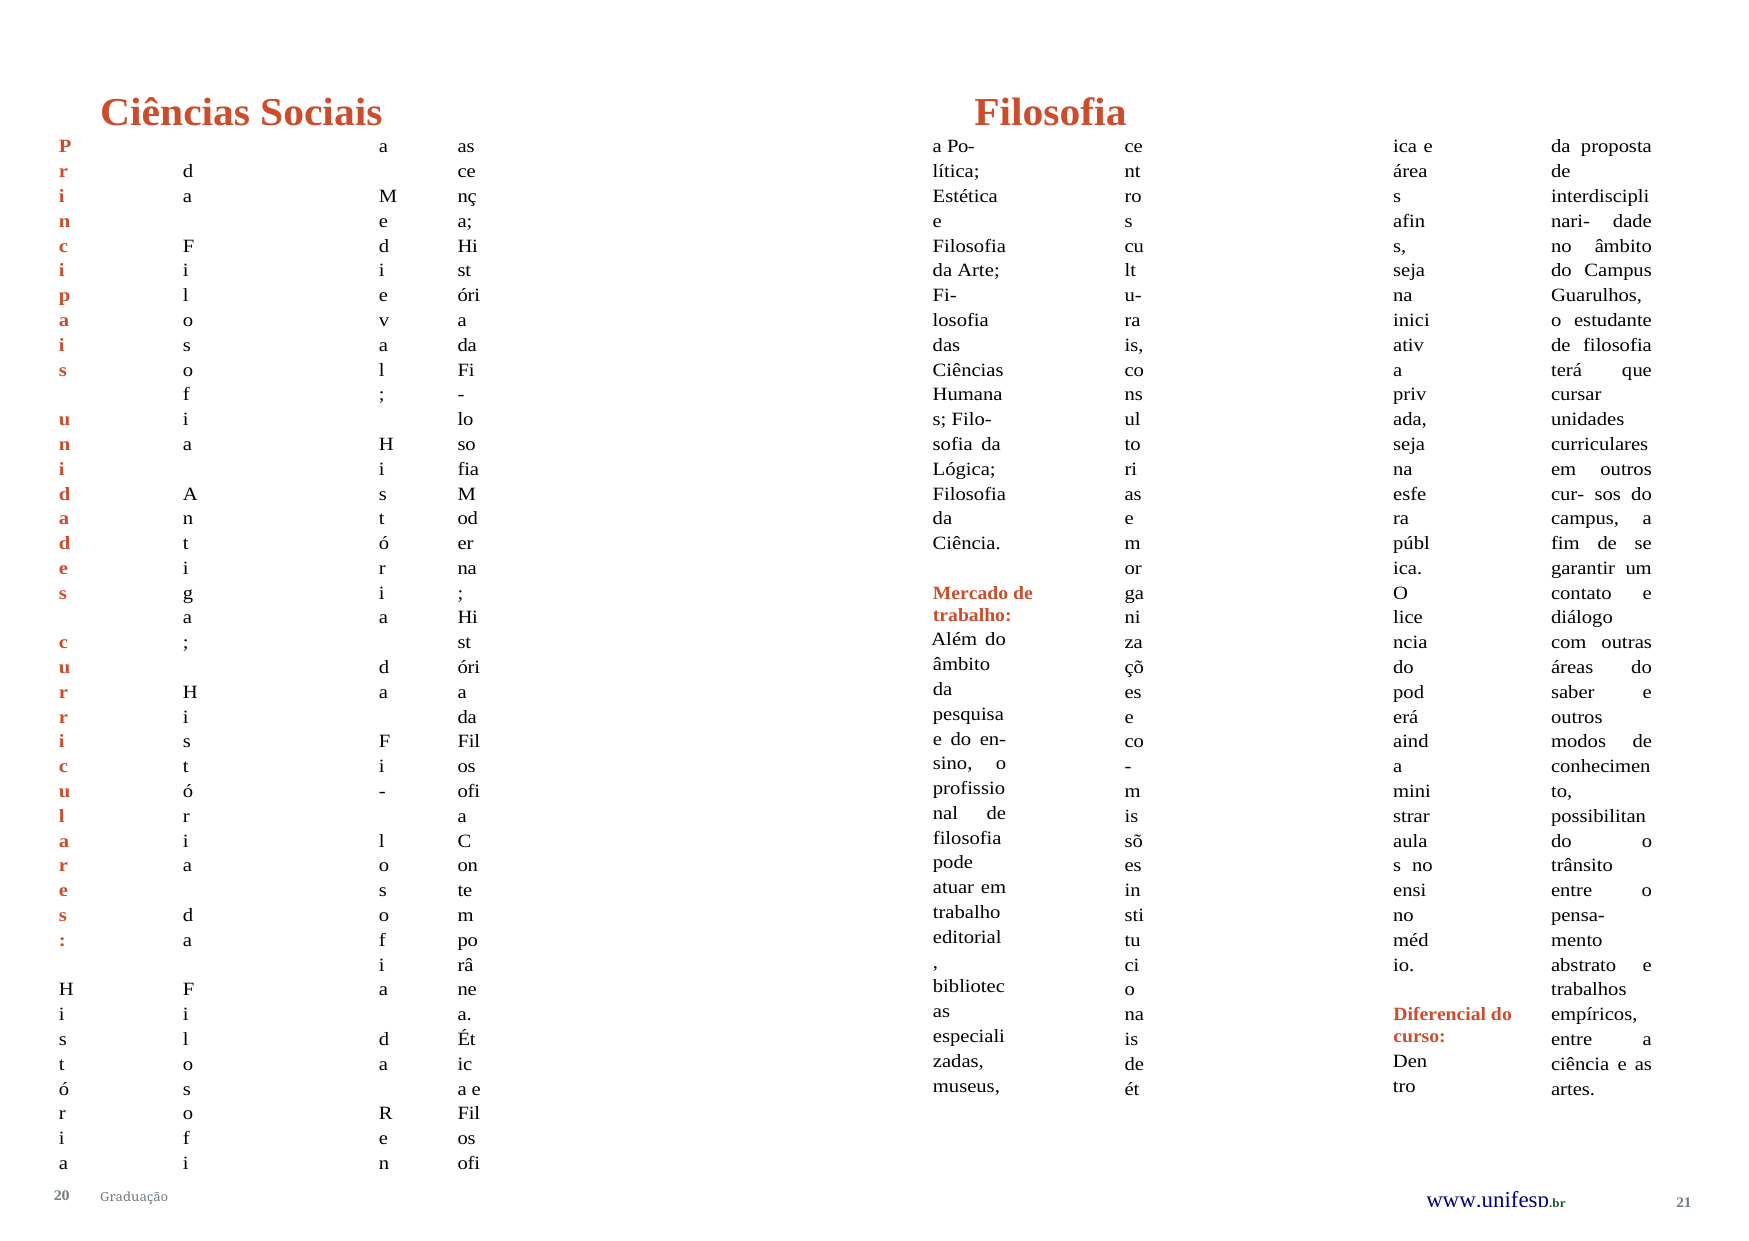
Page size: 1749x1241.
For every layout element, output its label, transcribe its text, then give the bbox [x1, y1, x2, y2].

text Além do âmbito da pesquisa e do en- sino, o profissional de filosofia pode atuar em trabalho editorial, bibliotecas especializadas, museus, [931, 628, 1006, 1096]
text centros cultu- rais, consultorias em organizações e co- missões institucionais de ét [1123, 135, 1144, 1099]
text da proposta de interdisciplinari- dade no âmbito do Campus Guarulhos, o estudante de filosofia terá que cursar unidades curriculares em outros cur- sos do campus, a fim de se garantir um contato e diálogo com outras áreas do saber e outros modos de conhecimento, possibilitando o trânsito entre o pensa- mento abstrato e trabalhos empíricos, entre a ciência e as artes. [1551, 135, 1652, 1099]
text Principais unidades curriculares: História da Filosofia Antiga; História da Filosofia Medieval; História da Fi- losofia da Renascença; História da Fi- losofia Moderna; História da Filosofia Contemporânea. Ética e Filosofia Po- lítica; Estética e Filosofia da Arte; Fi- losofia das Ciências Humanas; Filo- sofia da Lógica; Filosofia da Ciência. [457, 135, 481, 1173]
text Dentro [1393, 1050, 1432, 1096]
text Principais unidades curriculares: História da Filosofia Antiga; História da Filosofia Medieval; História da Fi- losofia da Renascença; História da Fi- losofia Moderna; História da Filosofia Contemporânea. Ética e Filosofia Po- lítica; Estética e Filosofia da Arte; Fi- losofia das Ciências Humanas; Filo- sofia da Lógica; Filosofia da Ciência. [932, 135, 1006, 554]
subtitle Diferencial do curso: [1393, 1003, 1530, 1046]
subtitle Mercado de trabalho: [933, 582, 1103, 625]
text ica e áreas afins, seja na iniciativa privada, seja na esfera pública. O licenciado poderá ainda ministrar aulas no ensino médio. [1391, 135, 1432, 975]
